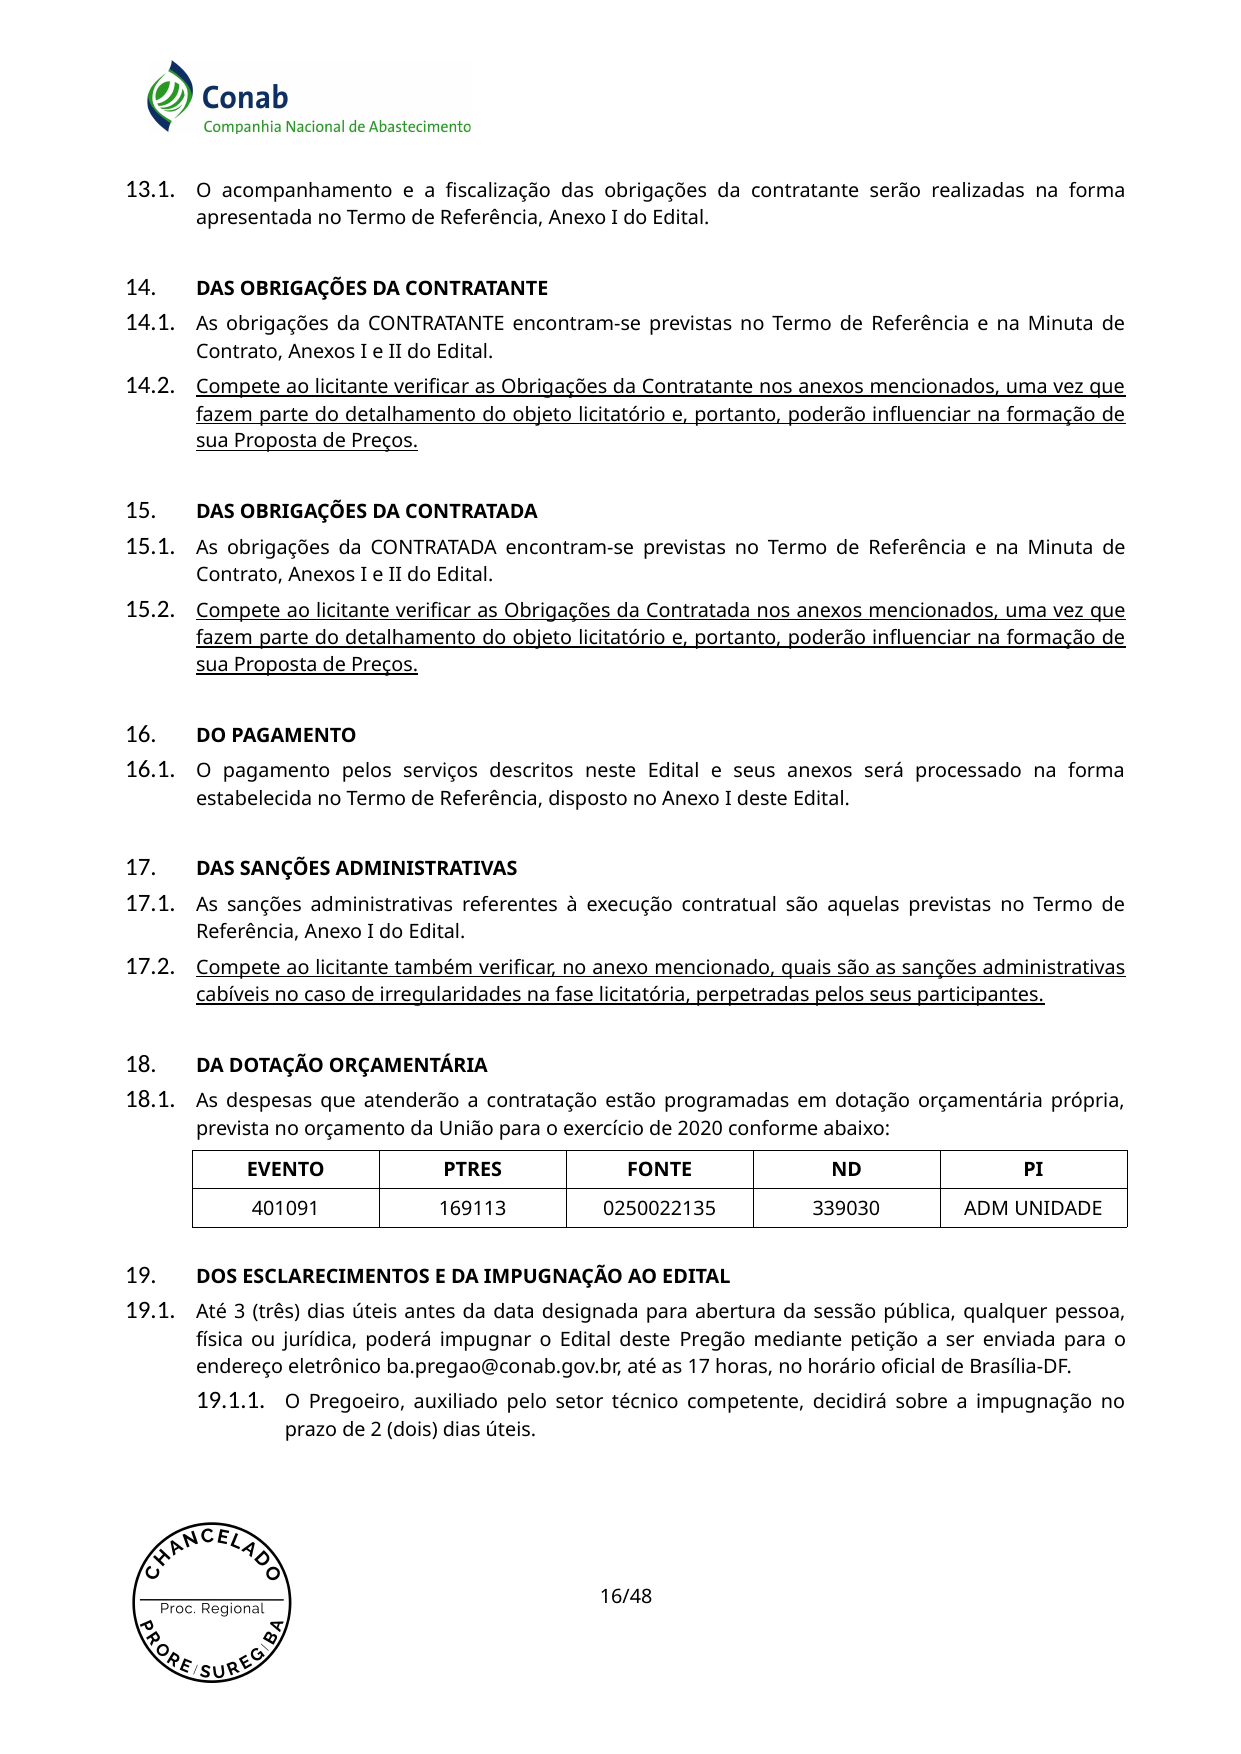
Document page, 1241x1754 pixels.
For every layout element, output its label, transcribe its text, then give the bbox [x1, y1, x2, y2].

list As obrigações da CONTRATANTE encontram-se previstas no Termo de Referência e na Minuta de Contrato, Anexos I e II do Edital. [125, 310, 1127, 364]
list As sanções administrativas referentes à execução contratual são aquelas previstas no Termo de Referência, Anexo I do Edital. [125, 890, 1127, 945]
list DOS ESCLARECIMENTOS E DA IMPUGNAÇÃO AO EDITAL [125, 1262, 1127, 1289]
table_cell 169113 [380, 1189, 566, 1227]
picture [147, 60, 471, 134]
list Compete ao licitante verificar as Obrigações da Contratante nos anexos mencionados, uma vez que fazem parte do detalhamento do objeto licitatório e, portanto, poderão influenciar na formação de sua Proposta de Preços. [125, 372, 1127, 454]
list Compete ao licitante também verificar, no anexo mencionado, quais são as sanções administrativas cabíveis no caso de irregularidades na fase licitatória, perpetradas pelos seus participantes. [125, 953, 1127, 1007]
list O Pregoeiro, auxiliado pelo setor técnico competente, decidirá sobre a impugnação no prazo de 2 (dois) dias úteis. [196, 1387, 1127, 1442]
table_header FONTE [567, 1151, 753, 1188]
table_header ND [754, 1151, 940, 1188]
table_header PI [941, 1151, 1127, 1188]
list Até 3 (três) dias úteis antes da data designada para abertura da sessão pública, qualquer pessoa, física ou jurídica, poderá impugnar o Edital deste Pregão mediante petição a ser enviada para o endereço eletrônico ba.pregao@conab.gov.br, até as 17 horas, no horário oficial de Brasília-DF. [125, 1298, 1127, 1379]
list O pagamento pelos serviços descritos neste Edital e seus anexos será processado na forma estabelecida no Termo de Referência, disposto no Anexo I deste Edital. [125, 757, 1127, 811]
table_header EVENTO [193, 1151, 379, 1188]
list DAS OBRIGAÇÕES DA CONTRATANTE [125, 274, 1127, 301]
table_cell 401091 [193, 1189, 379, 1227]
list As obrigações da CONTRATADA encontram-se previstas no Termo de Referência e na Minuta de Contrato, Anexos I e II do Edital. [125, 533, 1127, 587]
list DO PAGAMENTO [125, 721, 1127, 748]
list O acompanhamento e a fiscalização das obrigações da contratante serão realizadas na forma apresentada no Termo de Referência, Anexo I do Edital. [125, 176, 1127, 230]
table_header PTRES [380, 1151, 566, 1188]
picture [126, 1503, 323, 1702]
list As despesas que atenderão a contratação estão programadas em dotação orçamentária própria, prevista no orçamento da União para o exercício de 2020 conforme abaixo: [125, 1087, 1127, 1141]
list DA DOTAÇÃO ORÇAMENTÁRIA [125, 1051, 1127, 1078]
list Compete ao licitante verificar as Obrigações da Contratada nos anexos mencionados, uma vez que fazem parte do detalhamento do objeto licitatório e, portanto, poderão influenciar na formação de sua Proposta de Preços. [125, 596, 1127, 677]
table_cell 0250022135 [567, 1189, 753, 1227]
table_cell 339030 [754, 1189, 940, 1227]
table_cell ADM UNIDADE [941, 1189, 1127, 1227]
list DAS SANÇÕES ADMINISTRATIVAS [125, 854, 1127, 882]
list DAS OBRIGAÇÕES DA CONTRATADA [125, 497, 1127, 525]
